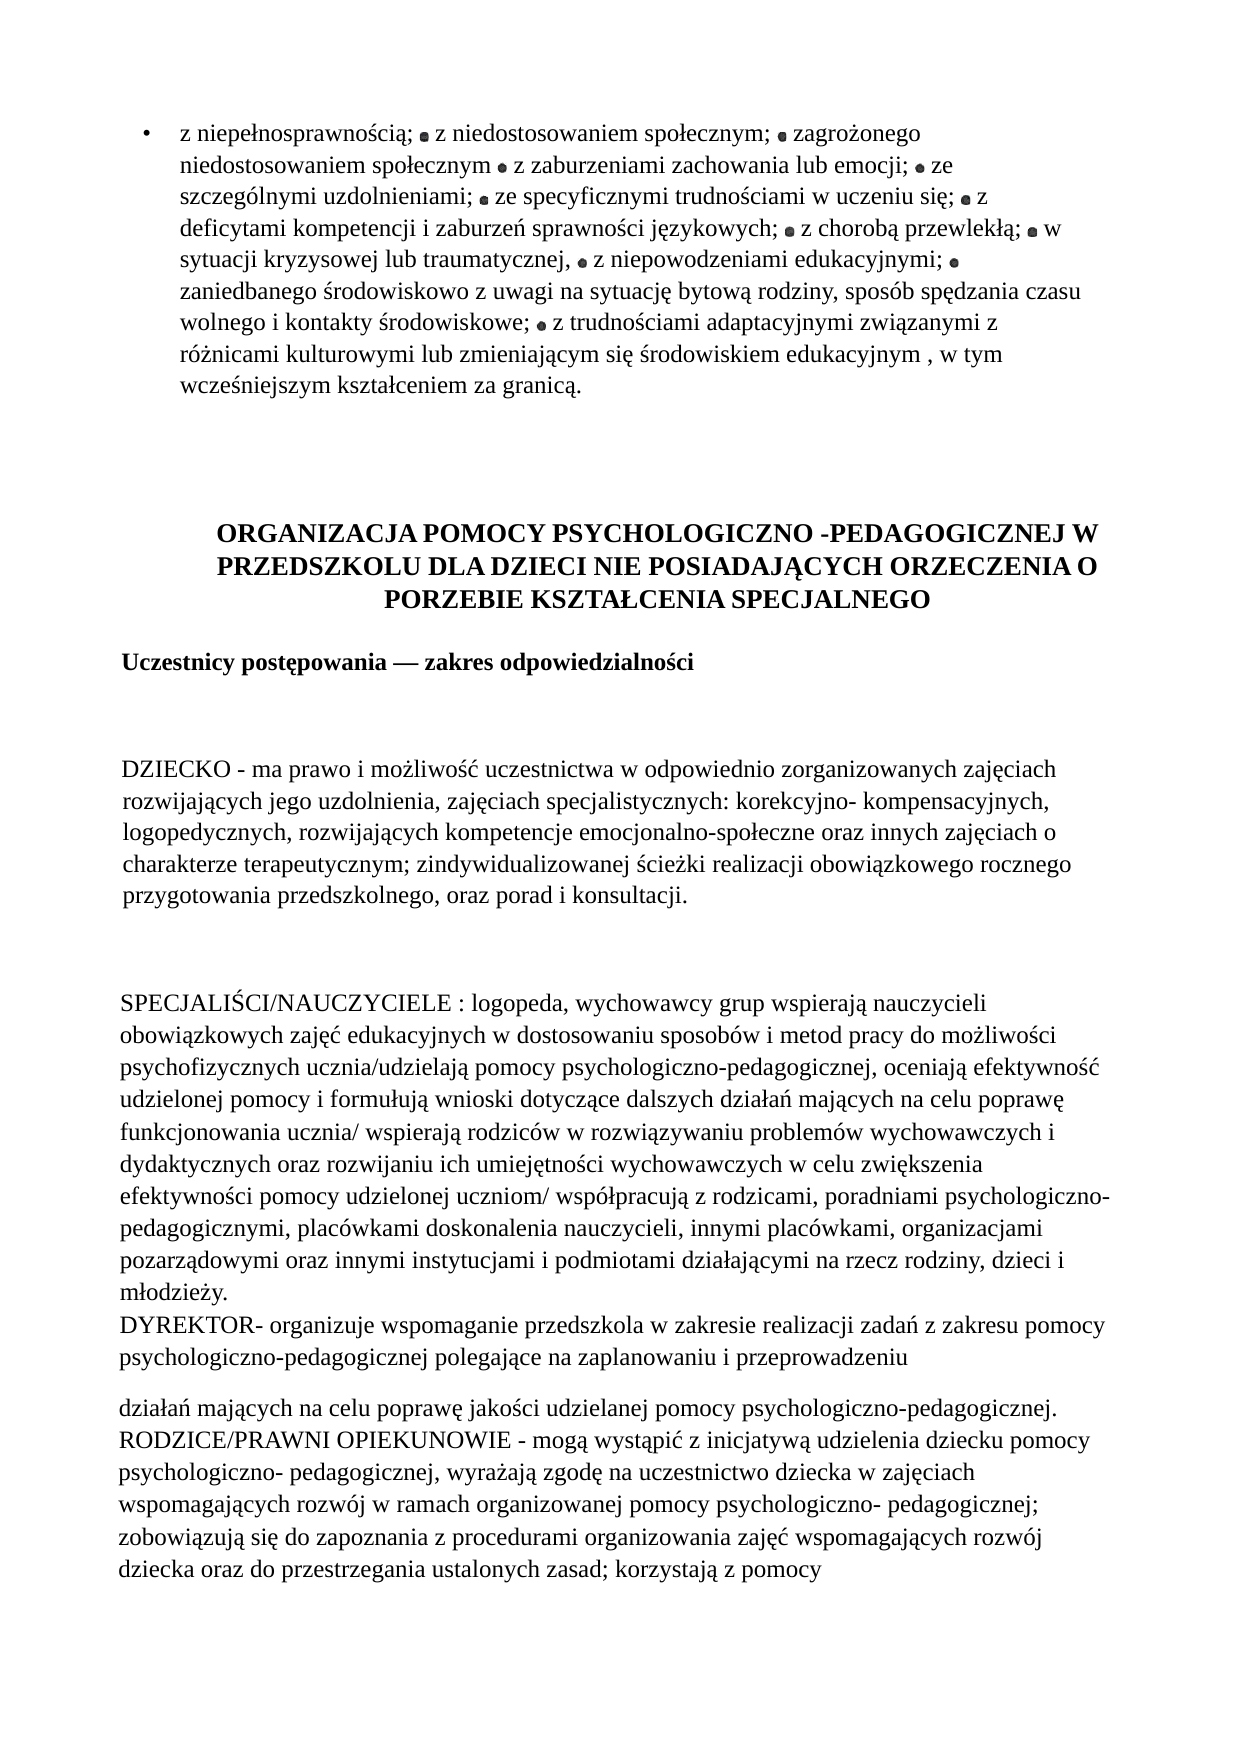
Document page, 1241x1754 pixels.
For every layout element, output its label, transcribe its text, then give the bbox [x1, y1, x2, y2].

picture [961, 195, 971, 205]
text ORGANIZACJA POMOCY PSYCHOLOGICZNO -PEDAGOGICZNEJ W PRZEDSZKOLU DLA DZIECI NIE POSIADAJĄCYCH ORZECZENIA O PORZEBIE KSZTAŁCENIA SPECJALNEGO [193, 518, 1122, 614]
text RODZICE/PRAWNI OPIEKUNOWIE - mogą wystąpić z inicjatywą udzielenia dziecku pomocy psychologiczno- pedagogicznej, wyrażają zgodę na uczestnictwo dziecka w zajęciach wspomagających rozwój w ramach organizowanej pomocy psychologiczno- pedagogicznej; zobowiązują się do zapoznania z procedurami organizowania zajęć wspomagających rozwój dziecka oraz do przestrzegania ustalonych zasad; korzystają z pomocy [118, 1425, 1118, 1582]
picture [949, 258, 959, 268]
picture [577, 258, 587, 268]
picture [915, 163, 925, 173]
text SPECJALIŚCI/NAUCZYCIELE : logopeda, wychowawcy grup wspierają nauczycieli obowiązkowych zajęć edukacyjnych w dostosowaniu sposobów i metod pracy do możliwości psychofizycznych ucznia/udzielają pomocy psychologiczno-pedagogicznej, oceniają efektywność udzielonej pomocy i formułują wnioski dotyczące dalszych działań mających na celu poprawę funkcjonowania ucznia/ wspierają rodziców w rozwiązywaniu problemów wychowawczych i dydaktycznych oraz rozwijaniu ich umiejętności wychowawczych w celu zwiększenia efektywności pomocy udzielonej uczniom/ współpracują z rodzicami, poradniami psychologiczno- pedagogicznymi, placówkami doskonalenia nauczycieli, innymi placówkami, organizacjami pozarządowymi oraz innymi instytucjami i podmiotami działającymi na rzecz rodziny, dzieci i młodzieży. [119, 988, 1118, 1306]
text DZIECKO - ma prawo i możliwość uczestnictwa w odpowiednio zorganizowanych zajęciach rozwijających jego uzdolnienia, zajęciach specjalistycznych: korekcyjno- kompensacyjnych, logopedycznych, rozwijających kompetencje emocjonalno-społeczne oraz innych zajęciach o charakterze terapeutycznym; zindywidualizowanej ścieżki realizacji obowiązkowego rocznego przygotowania przedszkolnego, oraz porad i konsultacji. [121, 754, 1114, 909]
picture [419, 132, 429, 142]
picture [479, 195, 489, 205]
list z niepełnosprawnością; z niedostosowaniem społecznym; zagrożonego niedostosowaniem społecznym z zaburzeniami zachowania lub emocji; ze szczególnymi uzdolnieniami; ze specyficznymi trudnościami w uczeniu się; z deficytami kompetencji i zaburzeń sprawności językowych; z chorobą przewlekłą; w sytuacji kryzysowej lub traumatycznej, z niepowodzeniami edukacyjnymi; zaniedbanego środowiskowo z uwagi na sytuację bytową rodziny, sposób spędzania czasu wolnego i kontakty środowiskowe; z trudnościami adaptacyjnymi związanymi z różnicami kulturowymi lub zmieniającym się środowiskiem edukacyjnym , w tym wcześniejszym kształceniem za granicą. [142, 118, 1097, 399]
picture [497, 162, 507, 173]
text Uczestnicy postępowania — zakres odpowiedzialności [121, 647, 1114, 676]
picture [536, 321, 546, 331]
text DYREKTOR- organizuje wspomaganie przedszkola w zakresie realizacji zadań z zakresu pomocy psychologiczno-pedagogicznej polegające na zaplanowaniu i przeprowadzeniu [119, 1310, 1118, 1371]
picture [785, 226, 795, 237]
picture [777, 132, 787, 142]
picture [1027, 227, 1038, 237]
text działań mających na celu poprawę jakości udzielanej pomocy psychologiczno-pedagogicznej. [118, 1393, 1118, 1422]
